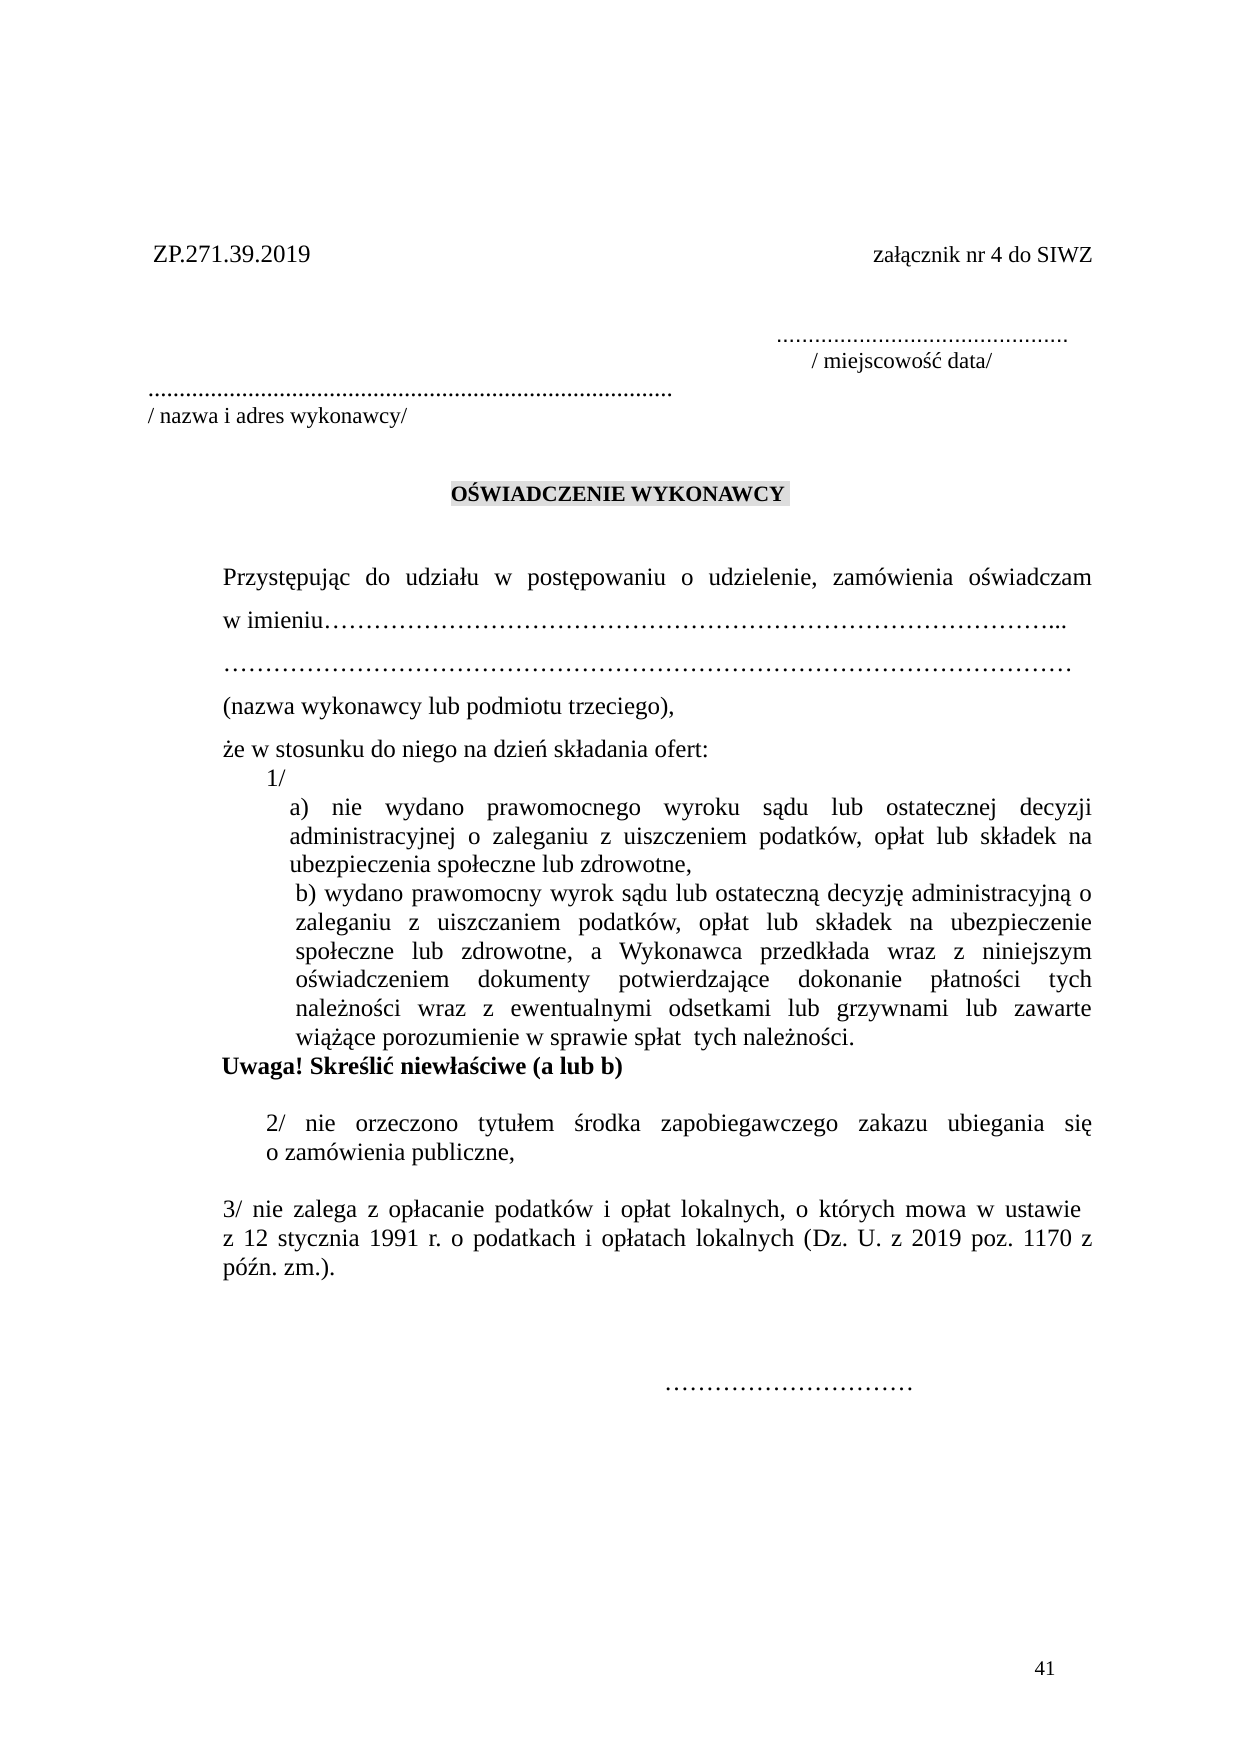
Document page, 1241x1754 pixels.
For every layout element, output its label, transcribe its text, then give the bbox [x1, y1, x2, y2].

text .............................................. [148, 321, 1093, 347]
list że w stosunku do niego na dzień składania ofert: [185, 734, 1093, 763]
list 3/ nie zalega z opłacanie podatków i opłat lokalnych, o których mowa w ustawie z 12 stycznia 1991 r. o podatkach i opłatach lokalnych (Dz. U. z 2019 poz. 1170 z późn. zm.). [185, 1194, 1093, 1281]
text ZP.271.39.2019 załącznik nr 4 do SIWZ [148, 239, 1093, 268]
list a) nie wydano prawomocnego wyroku sądu lub ostatecznej decyzji administracyjnej o zaleganiu z uiszczeniem podatków, opłat lub składek na ubezpieczenia społeczne lub zdrowotne, [278, 792, 1093, 878]
list 1/ [266, 763, 1093, 792]
text .................................................................................... [148, 373, 1093, 402]
list 2/ nie orzeczono tytułem środka zapobiegawczego zakazu ubiegania się o zamówienia publiczne, [266, 1108, 1093, 1166]
list ………………………………………………………………………………………… (nazwa wykonawcy lub podmiotu trzeciego), [185, 648, 1093, 720]
text Uwaga! Skreślić niewłaściwe (a lub b) [221, 1051, 1093, 1079]
list b) wydano prawomocny wyrok sądu lub ostateczną decyzję administracyjną o zaleganiu z uiszczaniem podatków, opłat lub składek na ubezpieczenie społeczne lub zdrowotne, a Wykonawca przedkłada wraz z niniejszym oświadczeniem dokumenty potwierdzające dokonanie płatności tych należności wraz z ewentualnymi odsetkami lub grzywnami lub zawarte wiążące porozumienie w sprawie spłat tych należności. [258, 878, 1093, 1051]
text / nazwa i adres wykonawcy/ [148, 402, 1093, 428]
list Przystępując do udziału w postępowaniu o udzielenie, zamówienia oświadczam w imieniu……………………………………………………………………………... [185, 562, 1093, 634]
text ………………………… [148, 1367, 1093, 1396]
text / miejscowość data/ [738, 347, 1093, 373]
text OŚWIADCZENIE WYKONAWCY [148, 481, 1093, 506]
